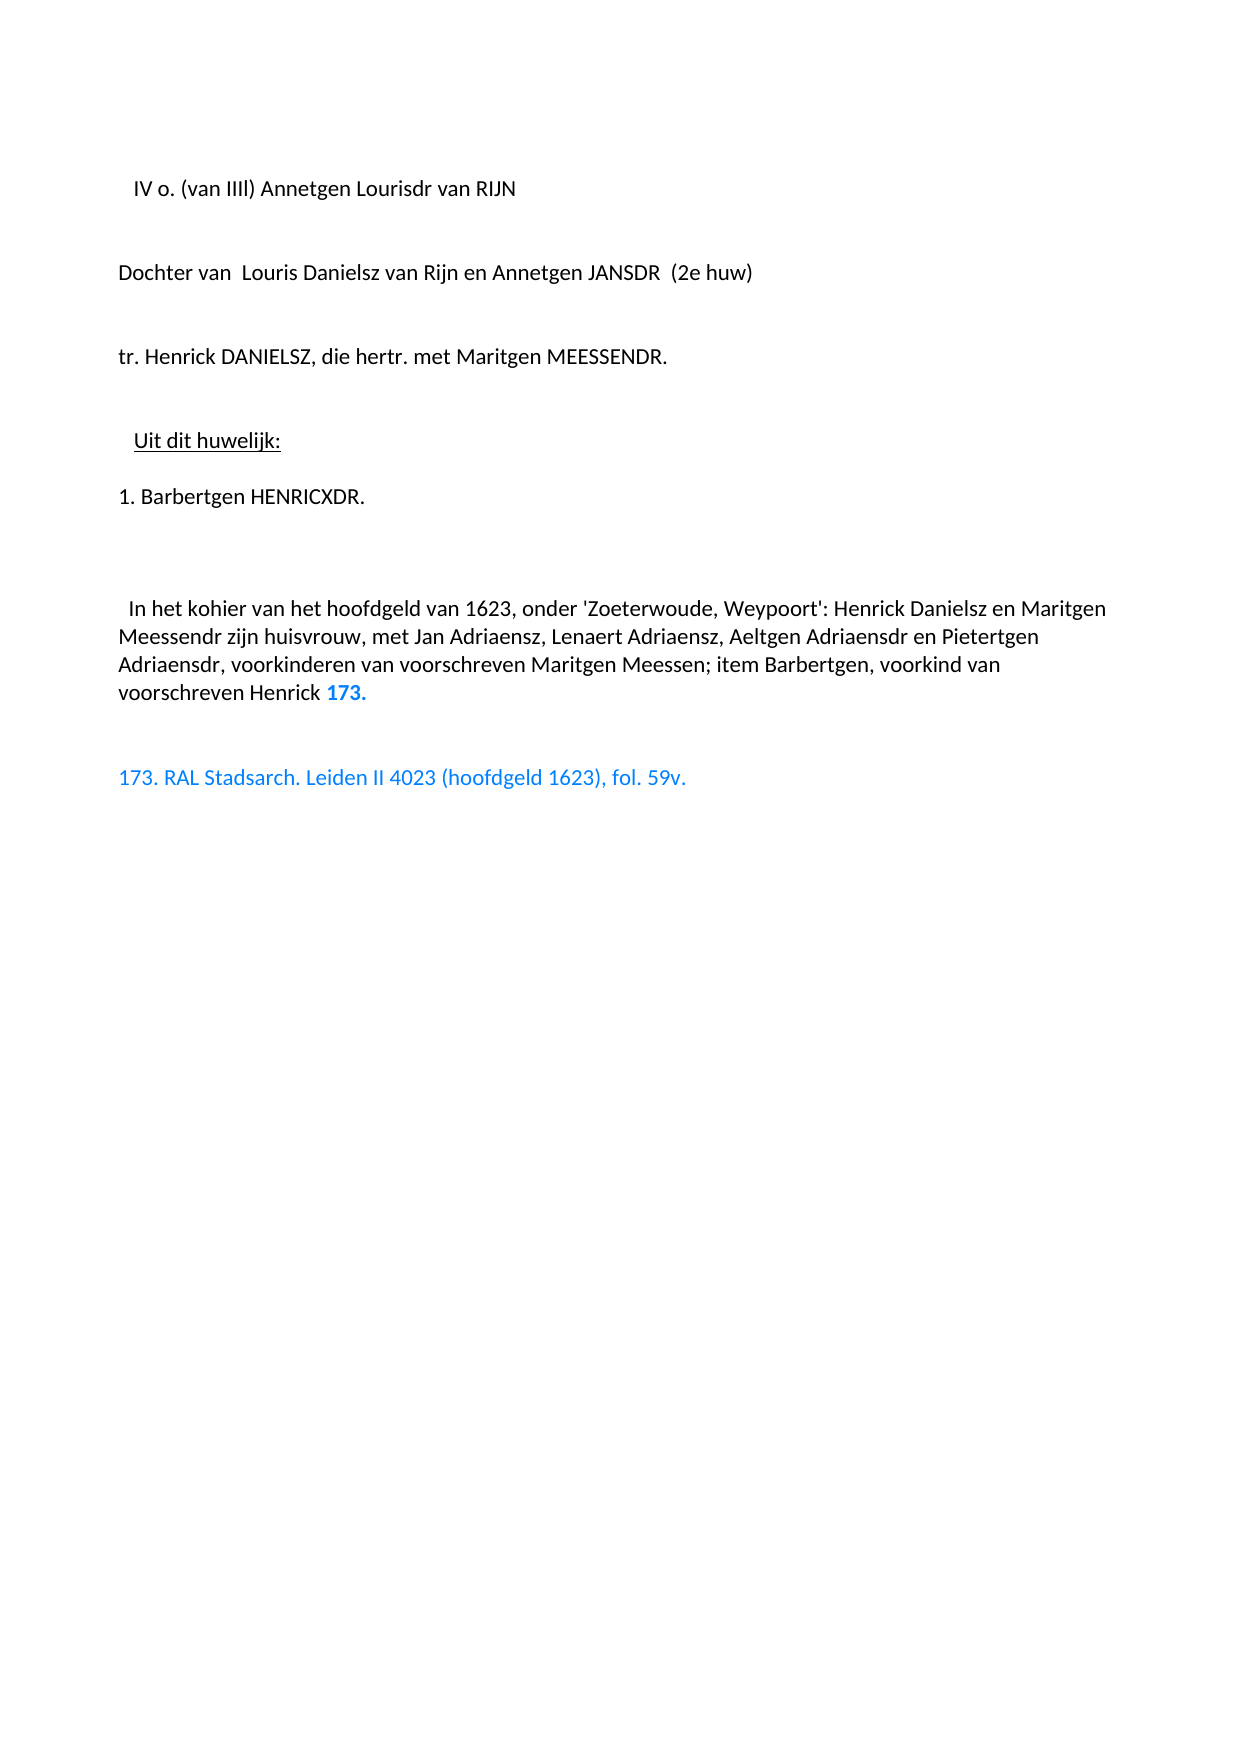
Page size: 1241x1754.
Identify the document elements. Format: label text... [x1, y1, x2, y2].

text tr. Henrick DANIELSZ, die hertr. met Maritgen MEESSENDR. [118, 342, 1122, 370]
text Dochter van Louris Danielsz van Rijn en Annetgen JANSDR (2e huw) [118, 258, 1122, 286]
text Uit dit huwelijk: [118, 426, 1122, 454]
text IV o. (van IIIl) Annetgen Lourisdr van RIJN [118, 174, 1122, 202]
text 173. RAL Stadsarch. Leiden II 4023 (hoofdgeld 1623), fol. 59v. [118, 763, 1122, 791]
text In het kohier van het hoofdgeld van 1623, onder 'Zoeterwoude, Weypoort': Henrick Danielsz en Maritgen Meessendr zijn huisvrouw, met Jan Adriaensz, Lenaert Adriaensz, Aeltgen Adriaensdr en Pietertgen Adriaensdr, voorkinderen van voorschreven Maritgen Meessen; item Barbertgen, voorkind van voorschreven Henrick 173. [118, 594, 1122, 707]
text 1. Barbertgen HENRICXDR. [118, 482, 1122, 510]
